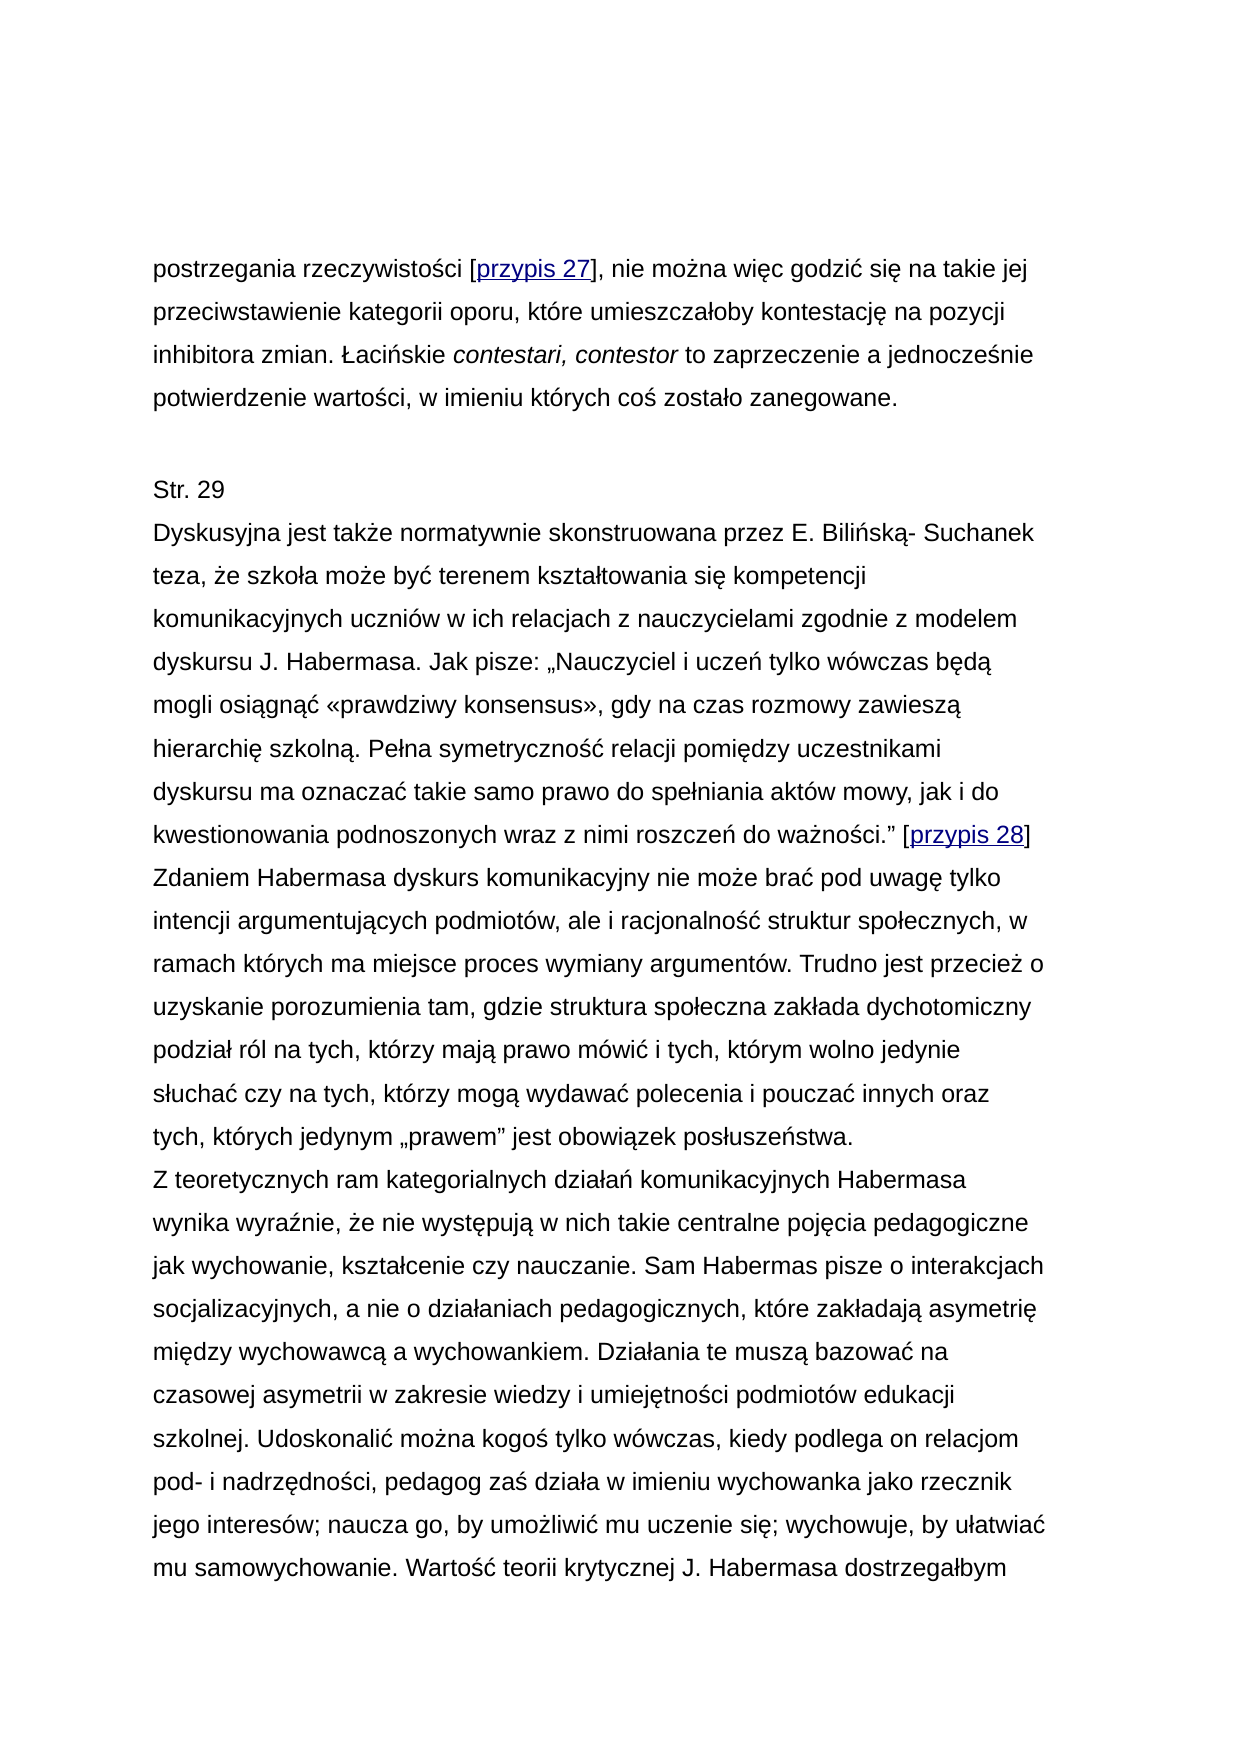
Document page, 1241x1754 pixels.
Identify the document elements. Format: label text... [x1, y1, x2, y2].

text Z teoretycznych ram kategorialnych działań komunikacyjnych Habermasa wynika wyraźnie, że nie występują w nich takie centralne pojęcia pedagogiczne jak wychowanie, kształcenie czy nauczanie. Sam Habermas pisze o interakcjach socjalizacyjnych, a nie o działaniach pedagogicznych, które zakładają asymetrię między wychowawcą a wychowankiem. Działania te muszą bazować na czasowej asymetrii w zakresie wiedzy i umiejętności podmiotów edukacji szkolnej. Udoskonalić można kogoś tylko wówczas, kiedy podlega on relacjom pod- i nadrzędności, pedagog zaś działa w imieniu wychowanka jako rzecznik jego interesów; naucza go, by umożliwić mu uczenie się; wychowuje, by ułatwiać mu samowychowanie. Wartość teorii krytycznej J. Habermasa dostrzegałbym [153, 1165, 1047, 1582]
text postrzegania rzeczywistości [przypis 27], nie można więc godzić się na takie jej przeciwstawienie kategorii oporu, które umieszczałoby kontestację na pozycji inhibitora zmian. Łacińskie contestari, contestor to zaprzeczenie a jednocześnie potwierdzenie wartości, w imieniu których coś zostało zanegowane. [153, 254, 1047, 412]
text Str. 29 [153, 475, 1047, 503]
text Dyskusyjna jest także normatywnie skonstruowana przez E. Bilińską- Suchanek teza, że szkoła może być terenem kształtowania się kompetencji komunikacyjnych uczniów w ich relacjach z nauczycielami zgodnie z modelem dyskursu J. Habermasa. Jak pisze: „Nauczyciel i uczeń tylko wówczas będą mogli osiągnąć «prawdziwy konsensus», gdy na czas rozmowy zawieszą hierarchię szkolną. Pełna symetryczność relacji pomiędzy uczestnikami dyskursu ma oznaczać takie samo prawo do spełniania aktów mowy, jak i do kwestionowania podnoszonych wraz z nimi roszczeń do ważności.” [przypis 28] Zdaniem Habermasa dyskurs komunikacyjny nie może brać pod uwagę tylko intencji argumentujących podmiotów, ale i racjonalność struktur społecznych, w ramach których ma miejsce proces wymiany argumentów. Trudno jest przecież o uzyskanie porozumienia tam, gdzie struktura społeczna zakłada dychotomiczny podział ról na tych, którzy mają prawo mówić i tych, którym wolno jedynie słuchać czy na tych, którzy mogą wydawać polecenia i pouczać innych oraz tych, których jedynym „prawem” jest obowiązek posłuszeństwa. [153, 518, 1047, 1150]
